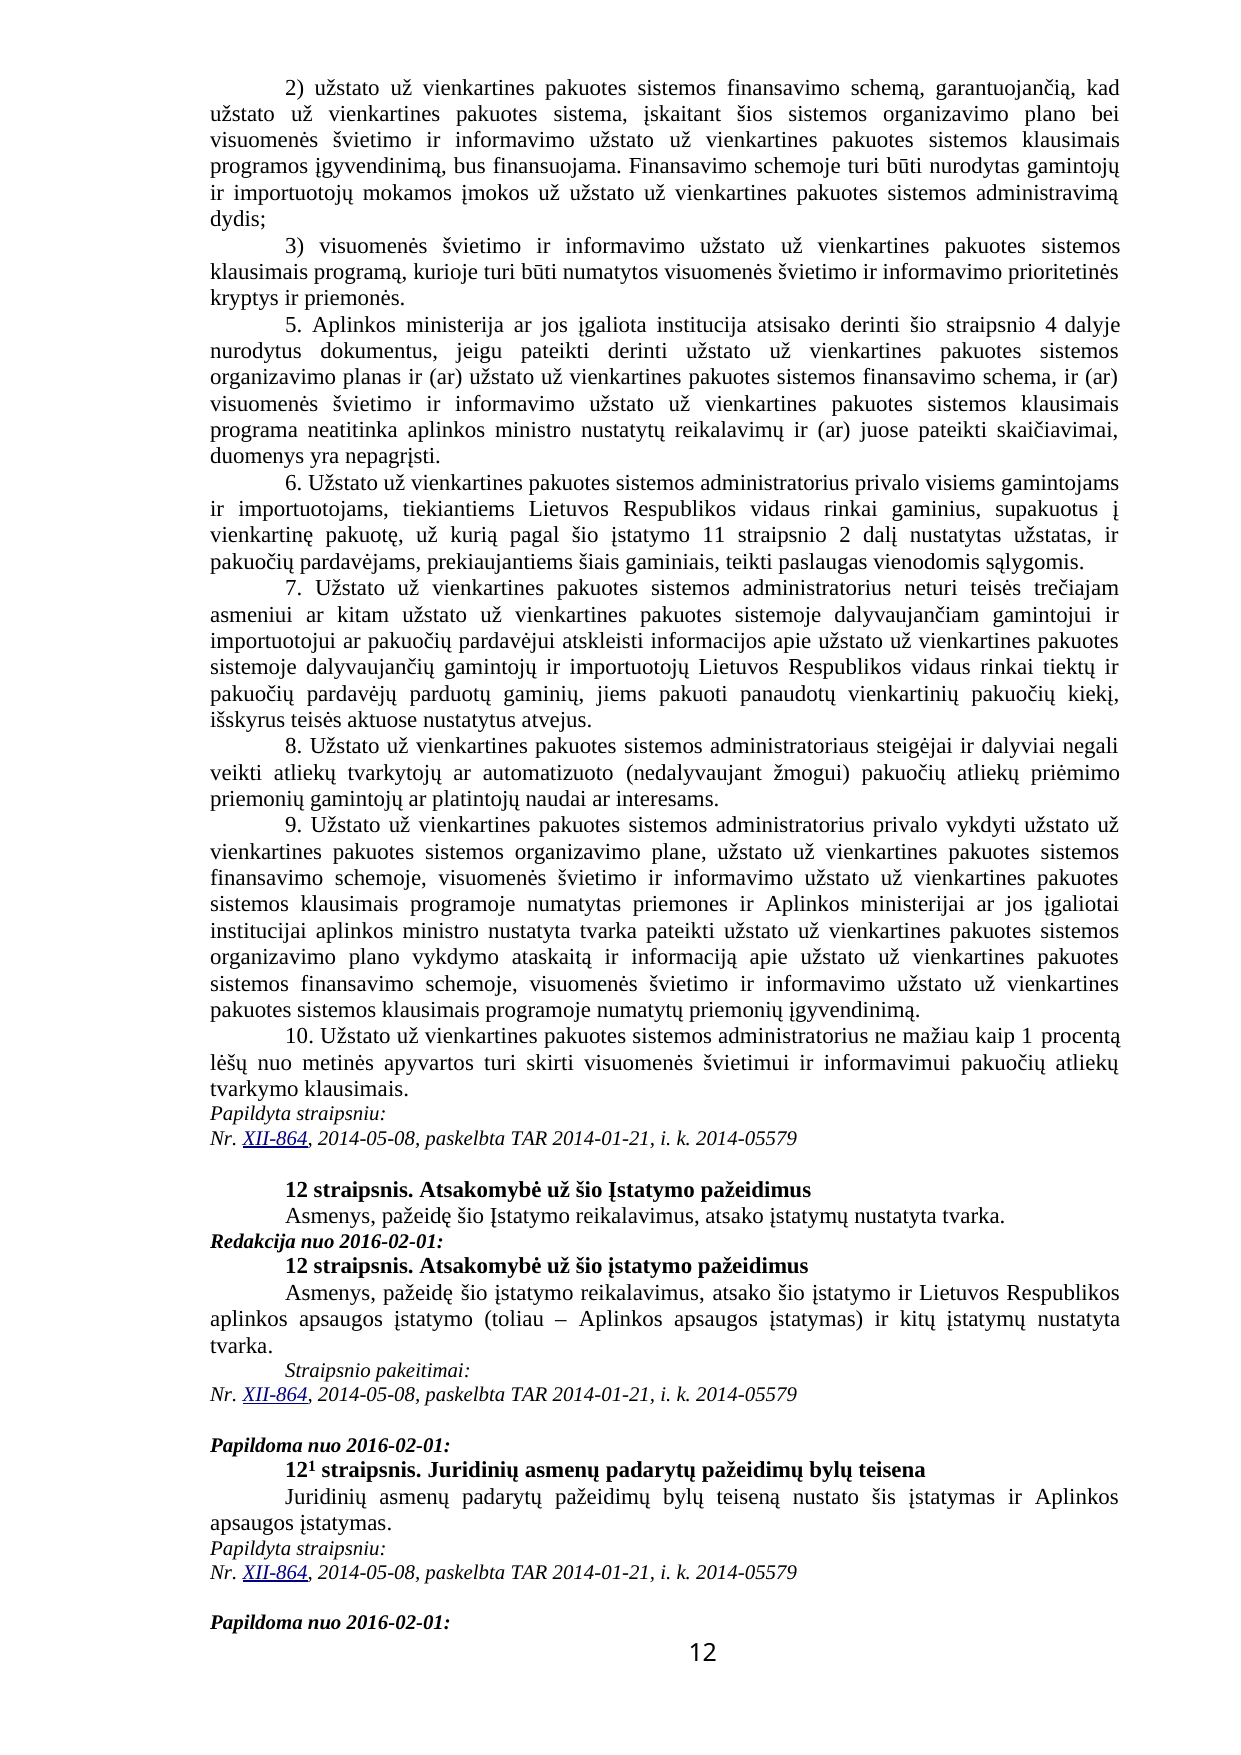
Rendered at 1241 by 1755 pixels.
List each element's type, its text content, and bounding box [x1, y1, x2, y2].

text Nr. XII-864, 2014-05-08, paskelbta TAR 2014-01-21, i. k. 2014-05579 [210, 1382, 1120, 1406]
text 5. Aplinkos ministerija ar jos įgaliota institucija atsisako derinti šio straipsnio 4 dalyje nurodytus dokumentus, jeigu pateikti derinti užstato už vienkartines pakuotes sistemos organizavimo planas ir (ar) užstato už vienkartines pakuotes sistemos finansavimo schema, ir (ar) visuomenės švietimo ir informavimo užstato už vienkartines pakuotes sistemos klausimais programa neatitinka aplinkos ministro nustatytų reikalavimų ir (ar) juose pateikti skaičiavimai, duomenys yra nepagrįsti. [210, 311, 1120, 469]
text Nr. XII-864, 2014-05-08, paskelbta TAR 2014-01-21, i. k. 2014-05579 [210, 1125, 1120, 1149]
text Redakcija nuo 2016-02-01: [210, 1228, 1120, 1253]
text 9. Užstato už vienkartines pakuotes sistemos administratorius privalo vykdyti užstato už vienkartines pakuotes sistemos organizavimo plane, užstato už vienkartines pakuotes sistemos finansavimo schemoje, visuomenės švietimo ir informavimo užstato už vienkartines pakuotes sistemos klausimais programoje numatytas priemones ir Aplinkos ministerijai ar jos įgaliotai institucijai aplinkos ministro nustatyta tvarka pateikti užstato už vienkartines pakuotes sistemos organizavimo plano vykdymo ataskaitą ir informaciją apie užstato už vienkartines pakuotes sistemos finansavimo schemoje, visuomenės švietimo ir informavimo užstato už vienkartines pakuotes sistemos klausimais programoje numatytų priemonių įgyvendinimą. [210, 811, 1120, 1022]
text Papildyta straipsniu: [210, 1536, 1120, 1560]
text Asmenys, pažeidę šio Įstatymo reikalavimus, atsako įstatymų nustatyta tvarka. [210, 1202, 1120, 1228]
text Asmenys, pažeidę šio įstatymo reikalavimus, atsako šio įstatymo ir Lietuvos Respublikos aplinkos apsaugos įstatymo (toliau – Aplinkos apsaugos įstatymas) ir kitų įstatymų nustatyta tvarka. [210, 1279, 1120, 1358]
text 2) užstato už vienkartines pakuotes sistemos finansavimo schemą, garantuojančią, kad užstato už vienkartines pakuotes sistema, įskaitant šios sistemos organizavimo plano bei visuomenės švietimo ir informavimo užstato už vienkartines pakuotes sistemos klausimais programos įgyvendinimą, bus finansuojama. Finansavimo schemoje turi būti nurodytas gamintojų ir importuotojų mokamos įmokos už užstato už vienkartines pakuotes sistemos administravimą dydis; [210, 73, 1120, 232]
text 12 straipsnis. Atsakomybė už šio įstatymo pažeidimus [210, 1253, 1120, 1279]
text 10. Užstato už vienkartines pakuotes sistemos administratorius ne mažiau kaip 1 procentą lėšų nuo metinės apyvartos turi skirti visuomenės švietimui ir informavimui pakuočių atliekų tvarkymo klausimais. [210, 1022, 1120, 1101]
text 6. Užstato už vienkartines pakuotes sistemos administratorius privalo visiems gamintojams ir importuotojams, tiekiantiems Lietuvos Respublikos vidaus rinkai gaminius, supakuotus į vienkartinę pakuotę, už kurią pagal šio įstatymo 11 straipsnio 2 dalį nustatytas užstatas, ir pakuočių pardavėjams, prekiaujantiems šiais gaminiais, teikti paslaugas vienodomis sąlygomis. [210, 469, 1120, 574]
text 7. Užstato už vienkartines pakuotes sistemos administratorius neturi teisės trečiajam asmeniui ar kitam užstato už vienkartines pakuotes sistemoje dalyvaujančiam gamintojui ir importuotojui ar pakuočių pardavėjui atskleisti informacijos apie užstato už vienkartines pakuotes sistemoje dalyvaujančių gamintojų ir importuotojų Lietuvos Respublikos vidaus rinkai tiektų ir pakuočių pardavėjų parduotų gaminių, jiems pakuoti panaudotų vienkartinių pakuočių kiekį, išskyrus teisės aktuose nustatytus atvejus. [210, 574, 1120, 732]
text Nr. XII-864, 2014-05-08, paskelbta TAR 2014-01-21, i. k. 2014-05579 [210, 1560, 1120, 1584]
text Straipsnio pakeitimai: [210, 1358, 1120, 1382]
text Papildoma nuo 2016-02-01: [210, 1432, 1120, 1457]
text Papildyta straipsniu: [210, 1101, 1120, 1125]
text 8. Užstato už vienkartines pakuotes sistemos administratoriaus steigėjai ir dalyviai negali veikti atliekų tvarkytojų ar automatizuoto (nedalyvaujant žmogui) pakuočių atliekų priėmimo priemonių gamintojų ar platintojų naudai ar interesams. [210, 732, 1120, 811]
subtitle 12 straipsnis. Atsakomybė už šio Įstatymo pažeidimus [210, 1176, 1120, 1202]
text 3) visuomenės švietimo ir informavimo užstato už vienkartines pakuotes sistemos klausimais programą, kurioje turi būti numatytos visuomenės švietimo ir informavimo prioritetinės kryptys ir priemonės. [210, 232, 1120, 311]
text Papildoma nuo 2016-02-01: [210, 1610, 1120, 1634]
text 121 straipsnis. Juridinių asmenų padarytų pažeidimų bylų teisena [210, 1457, 1120, 1483]
text Juridinių asmenų padarytų pažeidimų bylų teiseną nustato šis įstatymas ir Aplinkos apsaugos įstatymas. [210, 1483, 1120, 1536]
